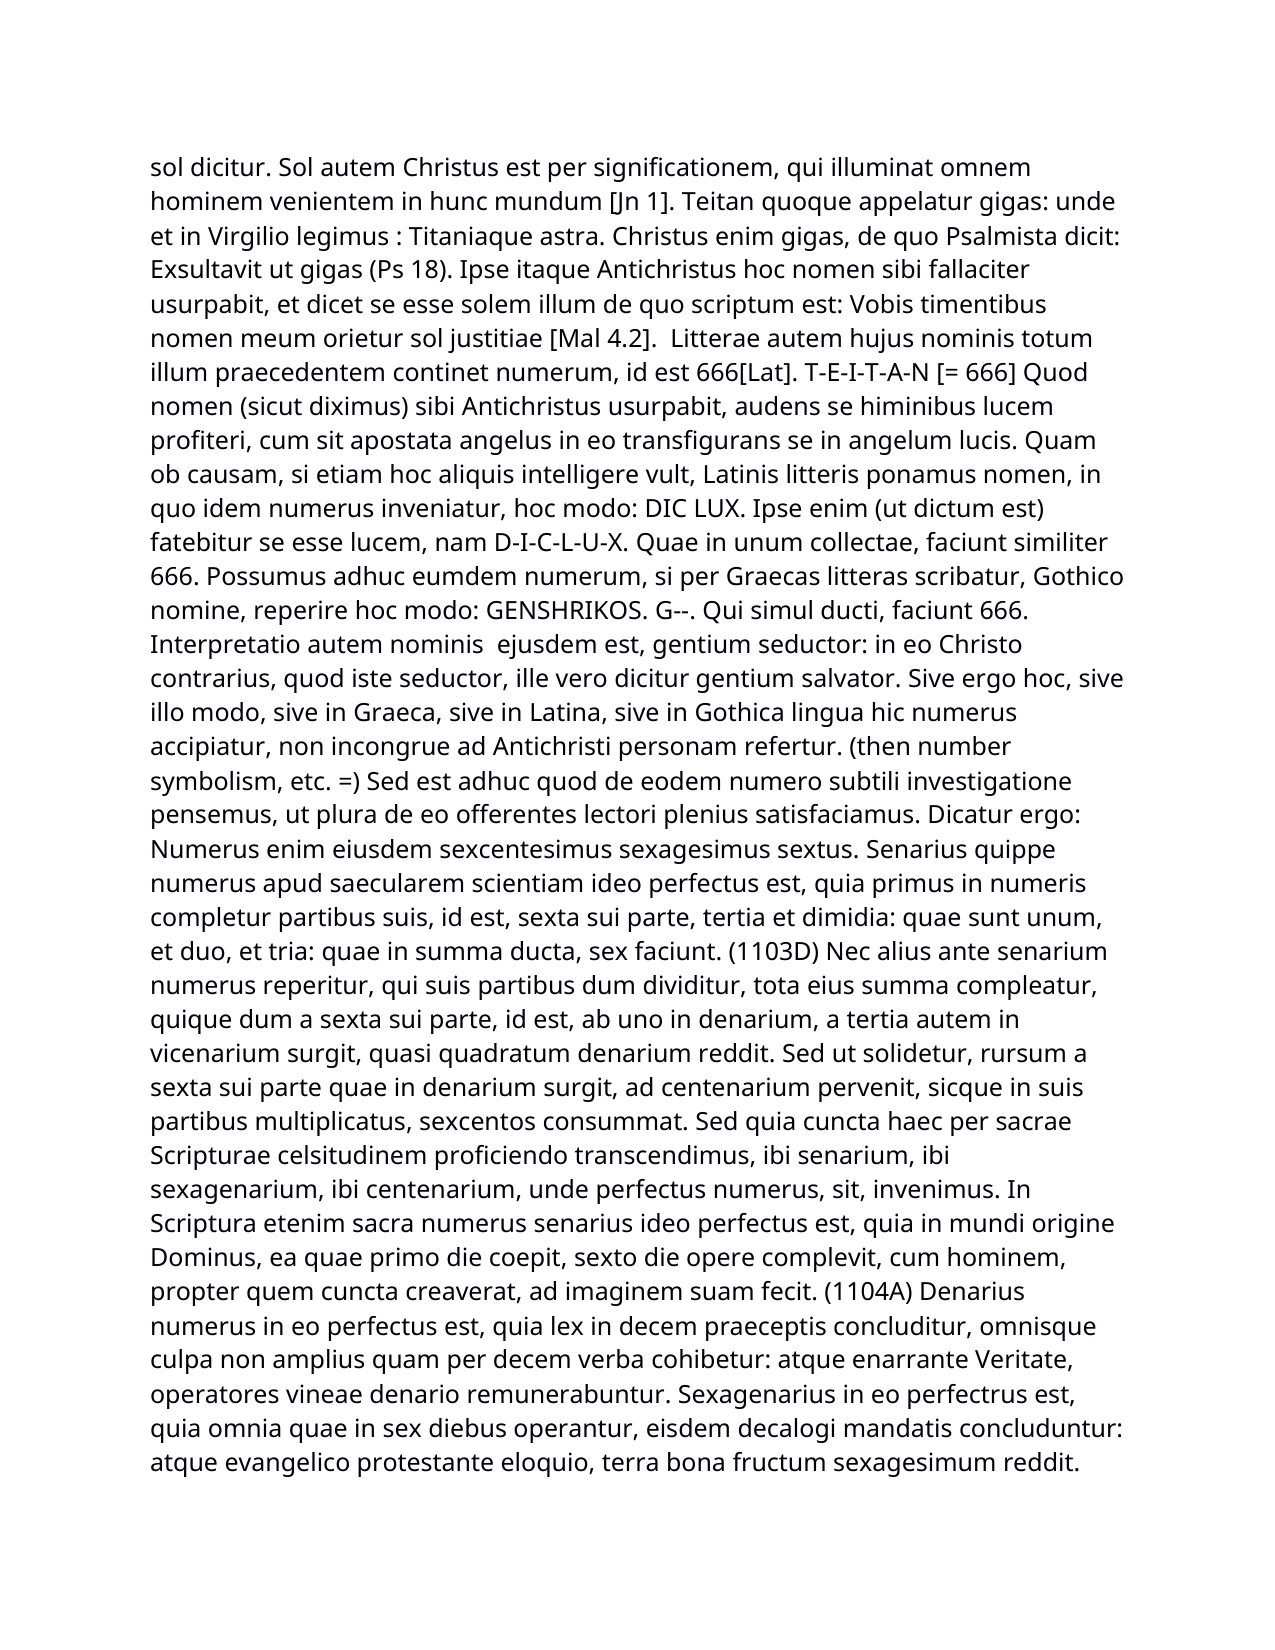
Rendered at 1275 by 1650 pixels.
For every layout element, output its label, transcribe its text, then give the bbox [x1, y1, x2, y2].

text sol dicitur. Sol autem Christus est per significationem, qui illuminat omnem hominem venientem in hunc mundum [Jn 1]. Teitan quoque appelatur gigas: unde et in Virgilio legimus : Titaniaque astra. Christus enim gigas, de quo Psalmista dicit: Exsultavit ut gigas (Ps 18). Ipse itaque Antichristus hoc nomen sibi fallaciter usurpabit, et dicet se esse solem illum de quo scriptum est: Vobis timentibus nomen meum orietur sol justitiae [Mal 4.2]. Litterae autem hujus nominis totum illum praecedentem continet numerum, id est 666[Lat]. T-E-I-T-A-N [= 666] Quod nomen (sicut diximus) sibi Antichristus usurpabit, audens se himinibus lucem profiteri, cum sit apostata angelus in eo transfigurans se in angelum lucis. Quam ob causam, si etiam hoc aliquis intelligere vult, Latinis litteris ponamus nomen, in quo idem numerus inveniatur, hoc modo: DIC LUX. Ipse enim (ut dictum est) fatebitur se esse lucem, nam D-I-C-L-U-X. Quae in unum collectae, faciunt similiter 666. Possumus adhuc eumdem numerum, si per Graecas litteras scribatur, Gothico nomine, reperire hoc modo: GENSHRIKOS. G--. Qui simul ducti, faciunt 666. Interpretatio autem nominis ejusdem est, gentium seductor: in eo Christo contrarius, quod iste seductor, ille vero dicitur gentium salvator. Sive ergo hoc, sive illo modo, sive in Graeca, sive in Latina, sive in Gothica lingua hic numerus accipiatur, non incongrue ad Antichristi personam refertur. (then number symbolism, etc. =) Sed est adhuc quod de eodem numero subtili investigatione pensemus, ut plura de eo offerentes lectori plenius satisfaciamus. Dicatur ergo: Numerus enim eiusdem sexcentesimus sexagesimus sextus. Senarius quippe numerus apud saecularem scientiam ideo perfectus est, quia primus in numeris completur partibus suis, id est, sexta sui parte, tertia et dimidia: quae sunt unum, et duo, et tria: quae in summa ducta, sex faciunt. (1103D) Nec alius ante senarium numerus reperitur, qui suis partibus dum dividitur, tota eius summa compleatur, quique dum a sexta sui parte, id est, ab uno in denarium, a tertia autem in vicenarium surgit, quasi quadratum denarium reddit. Sed ut solidetur, rursum a sexta sui parte quae in denarium surgit, ad centenarium pervenit, sicque in suis partibus multiplicatus, sexcentos consummat. Sed quia cuncta haec per sacrae Scripturae celsitudinem proficiendo transcendimus, ibi senarium, ibi sexagenarium, ibi centenarium, unde perfectus numerus, sit, invenimus. In Scriptura etenim sacra numerus senarius ideo perfectus est, quia in mundi origine Dominus, ea quae primo die coepit, sexto die opere complevit, cum hominem, propter quem cuncta creaverat, ad imaginem suam fecit. (1104A) Denarius numerus in eo perfectus est, quia lex in decem praeceptis concluditur, omnisque culpa non amplius quam per decem verba cohibetur: atque enarrante Veritate, operatores vineae denario remunerabuntur. Sexagenarius in eo perfectrus est, quia omnia quae in sex diebus operantur, eisdem decalogi mandatis concluduntur: atque evangelico protestante eloquio, terra bona fructum sexagesimum reddit. [150, 150, 1125, 1478]
